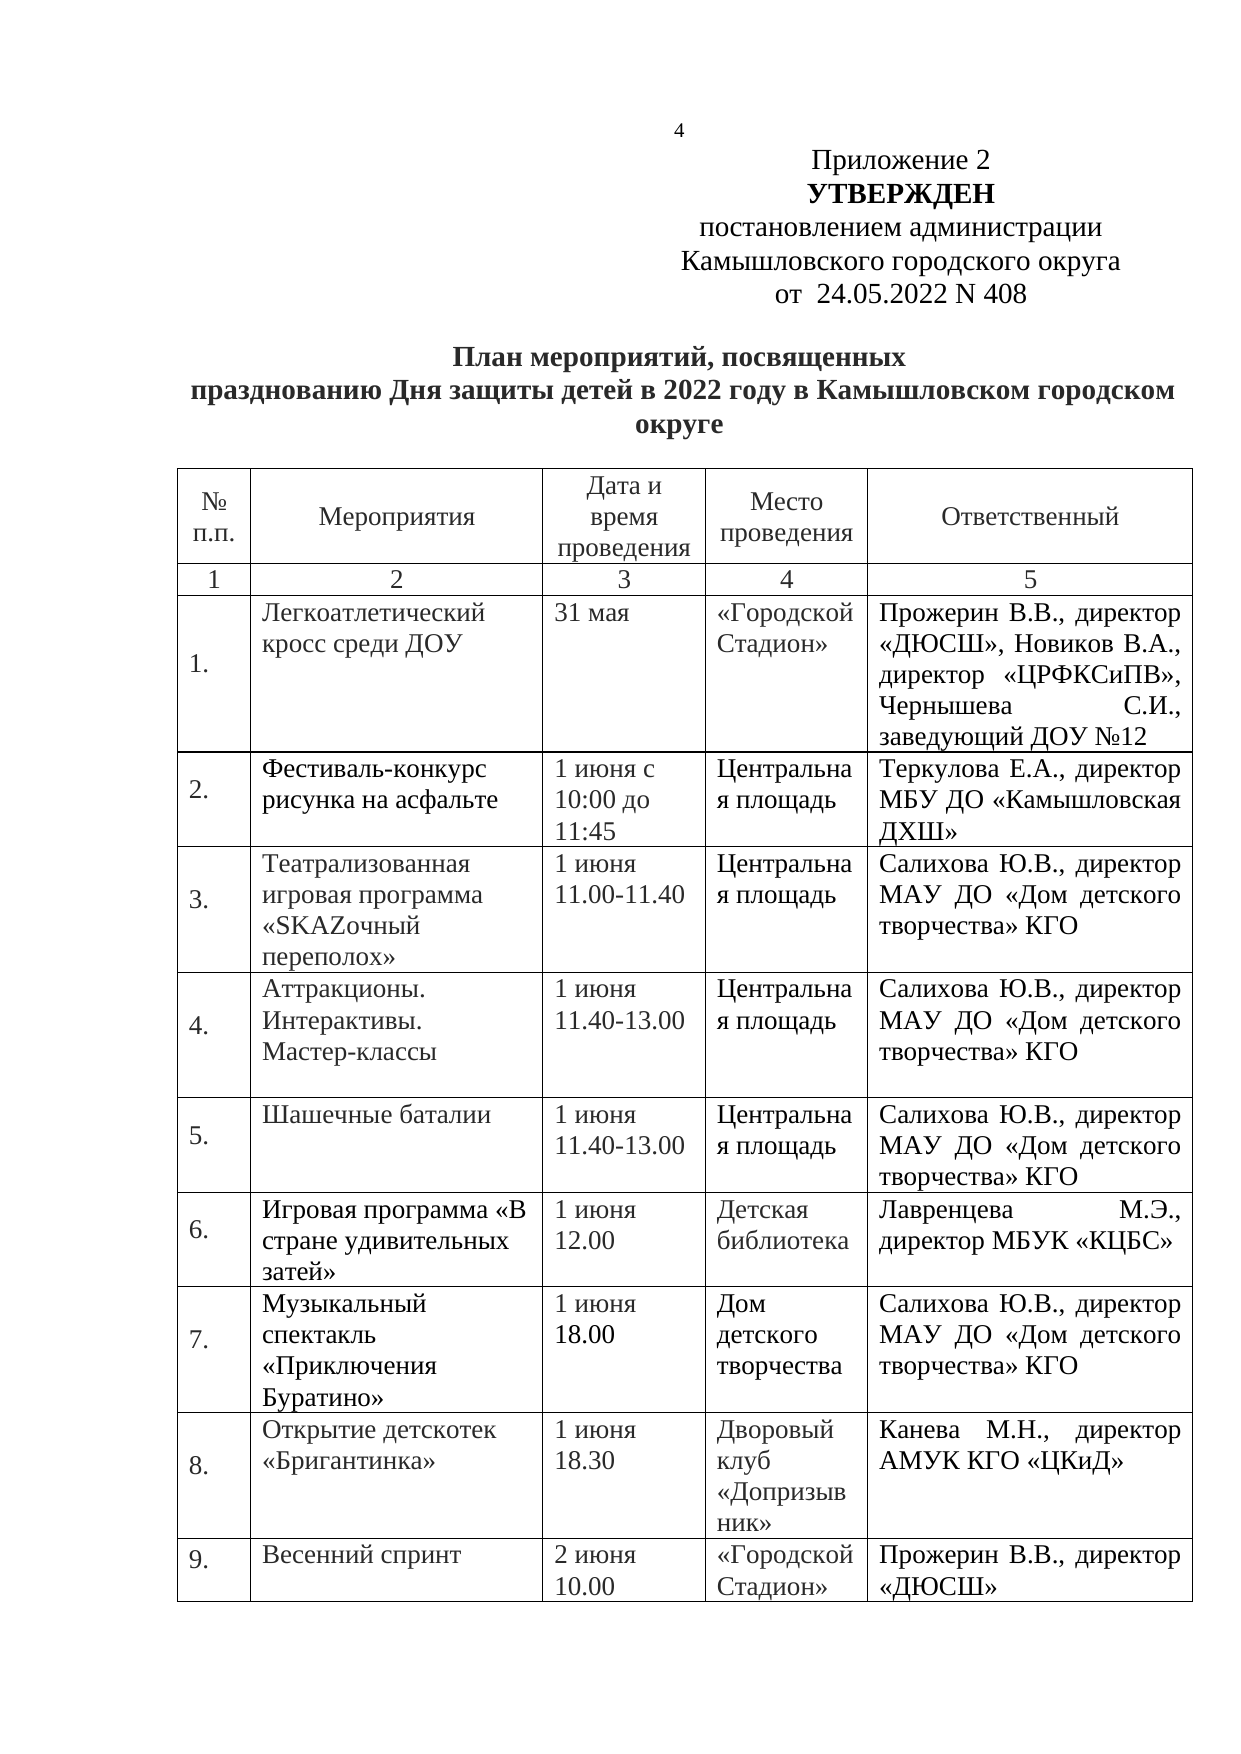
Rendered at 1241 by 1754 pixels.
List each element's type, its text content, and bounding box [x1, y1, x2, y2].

table_cell [178, 753, 250, 846]
table_cell Дворовый клуб «Допризывник» [706, 1413, 867, 1537]
table_cell Дом детского творчества [706, 1287, 867, 1412]
table_cell [178, 1193, 250, 1286]
table_cell [178, 1098, 250, 1192]
table_cell 1 июня 18.00 [543, 1287, 705, 1412]
table_cell Центральная площадь [706, 847, 867, 972]
table_cell «Городской Стадион» [706, 1539, 867, 1601]
table_cell Музыкальный спектакль «Приключения Буратино» [251, 1287, 542, 1412]
table_cell Салихова Ю.В., директор МАУ ДО «Дом детского творчества» КГО [868, 1098, 1192, 1192]
table_cell Салихова Ю.В., директор МАУ ДО «Дом детского творчества» КГО [868, 1287, 1192, 1412]
table_cell 2 июня 10.00 [543, 1539, 705, 1601]
table_cell «Городской Стадион» [706, 596, 867, 751]
table_cell [178, 973, 250, 1097]
table_cell Фестиваль-конкурс рисунка на асфальте [251, 753, 542, 846]
table_cell [178, 596, 250, 751]
table_cell Театрализованная игровая программа «SKAZочный переполох» [251, 847, 542, 972]
table_cell Детская библиотека [706, 1193, 867, 1286]
table_cell [178, 1413, 250, 1537]
table_cell Прожерин В.В., директор «ДЮСШ» [868, 1539, 1192, 1601]
table_cell Теркулова Е.А., директор МБУ ДО «Камышловская ДХШ» [868, 753, 1192, 846]
table_cell Открытие детскотек «Бригантинка» [251, 1413, 542, 1537]
table_cell 3 [543, 564, 705, 595]
table_cell 1 [178, 564, 250, 595]
table_cell 5 [868, 564, 1192, 595]
table_cell [178, 847, 250, 972]
table_cell 1 июня 11.40-13.00 [543, 973, 705, 1097]
table_cell 4 [706, 564, 867, 595]
table_cell Салихова Ю.В., директор МАУ ДО «Дом детского творчества» КГО [868, 847, 1192, 972]
table_cell Центральная площадь [706, 753, 867, 846]
table_header Ответственный [868, 469, 1192, 562]
table_header Приложение 2 УТВЕРЖДЕН постановлением администрации Камышловского городского округа от 24.05.2022 N 408 [657, 142, 1144, 310]
table_cell Прожерин В.В., директор «ДЮСШ», Новиков В.А., директор «ЦРФКСиПВ», Чернышева С.И., заведующий ДОУ №12 [868, 596, 1192, 751]
table_cell [178, 1287, 250, 1412]
table_cell Салихова Ю.В., директор МАУ ДО «Дом детского творчества» КГО [868, 973, 1192, 1097]
table_header Мероприятия [251, 469, 542, 562]
table_cell 2 [251, 564, 542, 595]
table_cell 1 июня 18.30 [543, 1413, 705, 1537]
text празднованию Дня защиты детей в 2022 году в Камышловском городском округе [177, 372, 1181, 439]
table_cell 31 мая [543, 596, 705, 751]
text План мероприятий, посвященных [177, 339, 1181, 372]
table_cell Весенний спринт [251, 1539, 542, 1601]
table_cell Игровая программа «В стране удивительных затей» [251, 1193, 542, 1286]
table_cell Аттракционы. Интерактивы. Мастер-классы [251, 973, 542, 1097]
table_header Дата и время проведения [543, 469, 705, 562]
table_cell Центральная площадь [706, 1098, 867, 1192]
table_cell 1 июня с 10:00 до 11:45 [543, 753, 705, 846]
table_cell Легкоатлетический кросс среди ДОУ [251, 596, 542, 751]
table_cell Шашечные баталии [251, 1098, 542, 1192]
table_cell Лавренцева М.Э., директор МБУК «КЦБС» [868, 1193, 1192, 1286]
table_cell 1 июня 11.00-11.40 [543, 847, 705, 972]
table_header [177, 142, 657, 310]
table_cell 1 июня 12.00 [543, 1193, 705, 1286]
table_cell [178, 1539, 250, 1601]
table_cell Канева М.Н., директор АМУК КГО «ЦКиД» [868, 1413, 1192, 1537]
table_header № п.п. [178, 469, 250, 562]
table_header Место проведения [706, 469, 867, 562]
table_cell 1 июня 11.40-13.00 [543, 1098, 705, 1192]
table_cell Центральная площадь [706, 973, 867, 1097]
